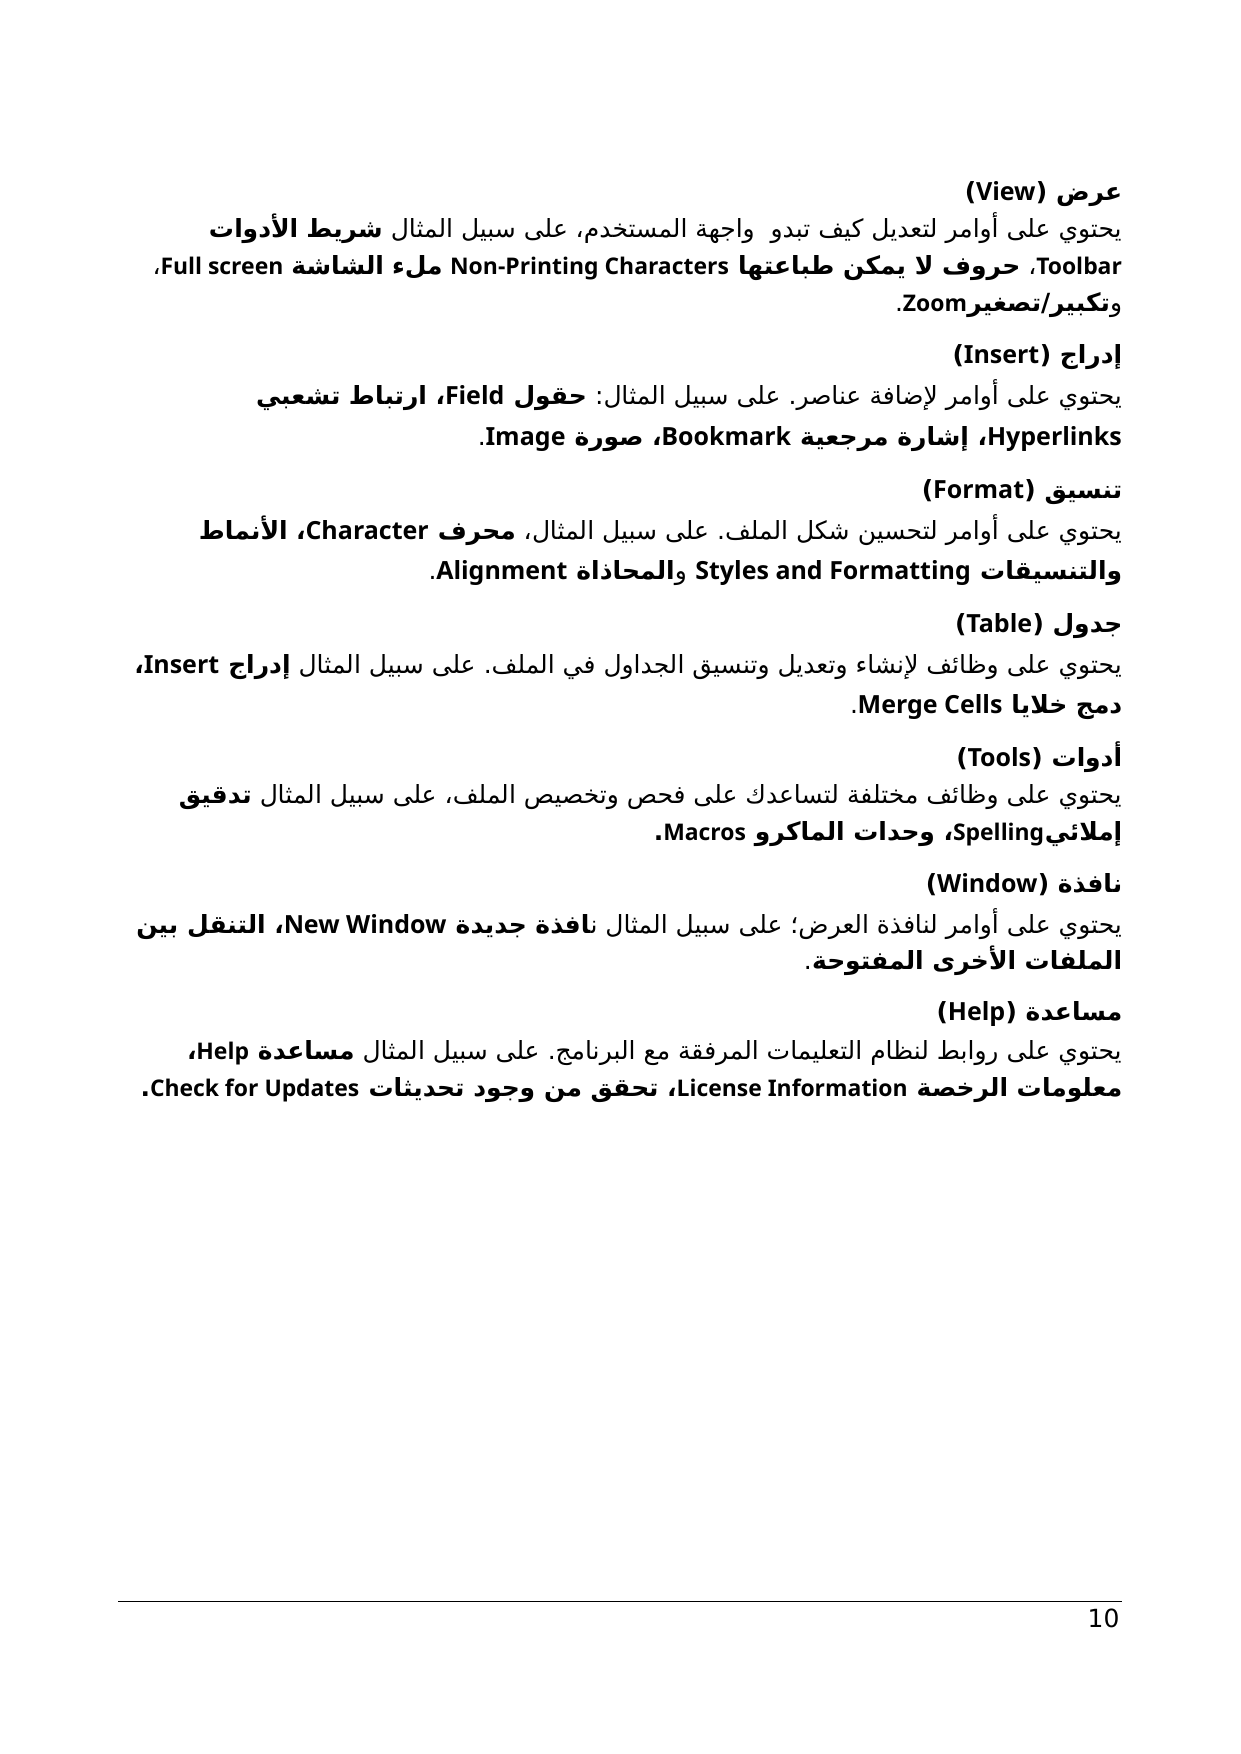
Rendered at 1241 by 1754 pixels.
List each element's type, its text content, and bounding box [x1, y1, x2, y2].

text يحتوي على أوامر لنافذة العرض؛ على سبيل المثال نافذة جديدة New Window، التنقل بين الملفات الأخرى المفتوحة. [118, 906, 1122, 976]
text يحتوي على أوامر لتعديل كيف تبدو واجهة المستخدم، على سبيل المثال شريط الأدواتToolbar، حروف لا يمكن طباعتها Non-Printing Characters ملء الشاشة Full screen، وتكبير/تصغيرZoom. [118, 214, 1122, 318]
text يحتوي على روابط لنظام التعليمات المرفقة مع البرنامج. على سبيل المثال مساعدة Help، معلومات الرخصة License Information، تحقق من وجود تحديثات Check for Updates. [118, 1035, 1122, 1103]
text أدوات (Tools) [118, 740, 1122, 774]
text نافذة (Window) [118, 866, 1122, 900]
text إدراج (Insert) [118, 337, 1122, 371]
text يحتوي على وظائف لإنشاء وتعديل وتنسيق الجداول في الملف. على سبيل المثال إدراج Insert، دمج خلايا Merge Cells. [118, 647, 1122, 721]
text جدول (Table) [118, 606, 1122, 640]
text مساعدة (Help) [118, 994, 1122, 1028]
text تنسيق (Format) [118, 472, 1122, 506]
text عرض (View) [118, 173, 1122, 207]
text يحتوي على وظائف مختلفة لتساعدك على فحص وتخصيص الملف، على سبيل المثال تدقيق إملائيSpelling، وحدات الماكرو Macros. [118, 781, 1122, 847]
text يحتوي على أوامر لإضافة عناصر. على سبيل المثال: حقول Field، ارتباط تشعبي Hyperlinks، إشارة مرجعية Bookmark، صورة Image. [118, 377, 1122, 452]
text يحتوي على أوامر لتحسين شكل الملف. على سبيل المثال، محرف Character، الأنماط والتنسيقات Styles and Formatting والمحاذاة Alignment. [118, 512, 1122, 586]
